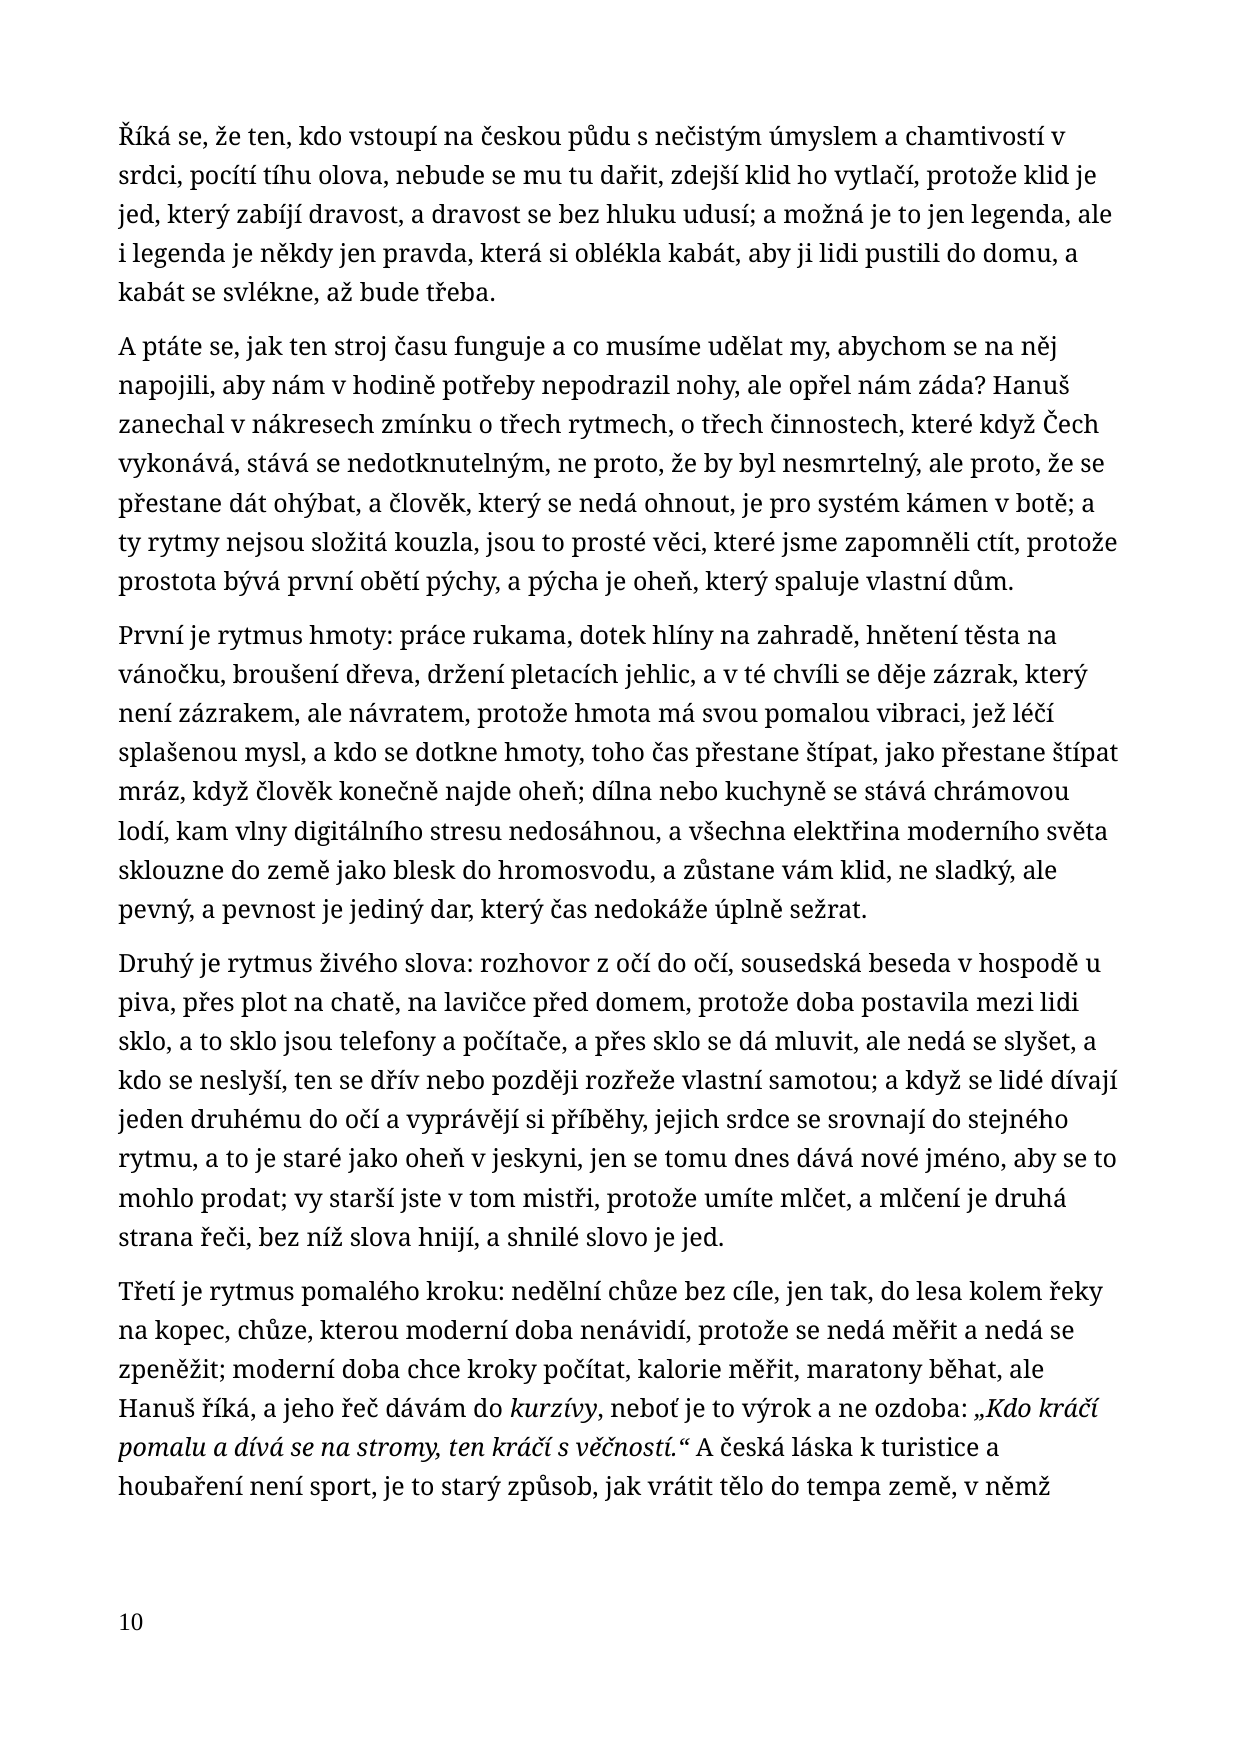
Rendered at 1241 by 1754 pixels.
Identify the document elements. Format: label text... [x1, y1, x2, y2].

text A ptáte se, jak ten stroj času funguje a co musíme udělat my, abychom se na něj napojili, aby nám v hodině potřeby nepodrazil nohy, ale opřel nám záda? Hanuš zanechal v nákresech zmínku o třech rytmech, o třech činnostech, které když Čech vykonává, stává se nedotknutelným, ne proto, že by byl nesmrtelný, ale proto, že se přestane dát ohýbat, a člověk, který se nedá ohnout, je pro systém kámen v botě; a ty rytmy nejsou složitá kouzla, jsou to prosté věci, které jsme zapomněli ctít, protože prostota bývá první obětí pýchy, a pýcha je oheň, který spaluje vlastní dům. [118, 328, 1122, 598]
text Druhý je rytmus živého slova: rozhovor z očí do očí, sousedská beseda v hospodě u piva, přes plot na chatě, na lavičce před domem, protože doba postavila mezi lidi sklo, a to sklo jsou telefony a počítače, a přes sklo se dá mluvit, ale nedá se slyšet, a kdo se neslyší, ten se dřív nebo později rozřeže vlastní samotou; a když se lidé dívají jeden druhému do očí a vyprávějí si příběhy, jejich srdce se srovnají do stejného rytmu, a to je staré jako oheň v jeskyni, jen se tomu dnes dává nové jméno, aby se to mohlo prodat; vy starší jste v tom mistři, protože umíte mlčet, a mlčení je druhá strana řeči, bez níž slova hnijí, a shnilé slovo je jed. [118, 945, 1122, 1253]
text Říká se, že ten, kdo vstoupí na českou půdu s nečistým úmyslem a chamtivostí v srdci, pocítí tíhu olova, nebude se mu tu dařit, zdejší klid ho vytlačí, protože klid je jed, který zabíjí dravost, a dravost se bez hluku udusí; a možná je to jen legenda, ale i legenda je někdy jen pravda, která si oblékla kabát, aby ji lidi pustili do domu, a kabát se svlékne, až bude třeba. [118, 118, 1122, 309]
text První je rytmus hmoty: práce rukama, dotek hlíny na zahradě, hnětení těsta na vánočku, broušení dřeva, držení pletacích jehlic, a v té chvíli se děje zázrak, který není zázrakem, ale návratem, protože hmota má svou pomalou vibraci, jež léčí splašenou mysl, a kdo se dotkne hmoty, toho čas přestane štípat, jako přestane štípat mráz, když člověk konečně najde oheň; dílna nebo kuchyně se stává chrámovou lodí, kam vlny digitálního stresu nedosáhnou, a všechna elektřina moderního světa sklouzne do země jako blesk do hromosvodu, a zůstane vám klid, ne sladký, ale pevný, a pevnost je jediný dar, který čas nedokáže úplně sežrat. [118, 617, 1122, 926]
text Třetí je rytmus pomalého kroku: nedělní chůze bez cíle, jen tak, do lesa kolem řeky na kopec, chůze, kterou moderní doba nenávidí, protože se nedá měřit a nedá se zpeněžit; moderní doba chce kroky počítat, kalorie měřit, maratony běhat, ale Hanuš říká, a jeho řeč dávám do kurzívy, neboť je to výrok a ne ozdoba: „Kdo kráčí pomalu a dívá se na stromy, ten kráčí s věčností.“ A česká láska k turistice a houbaření není sport, je to starý způsob, jak vrátit tělo do tempa země, v němž [118, 1273, 1122, 1503]
